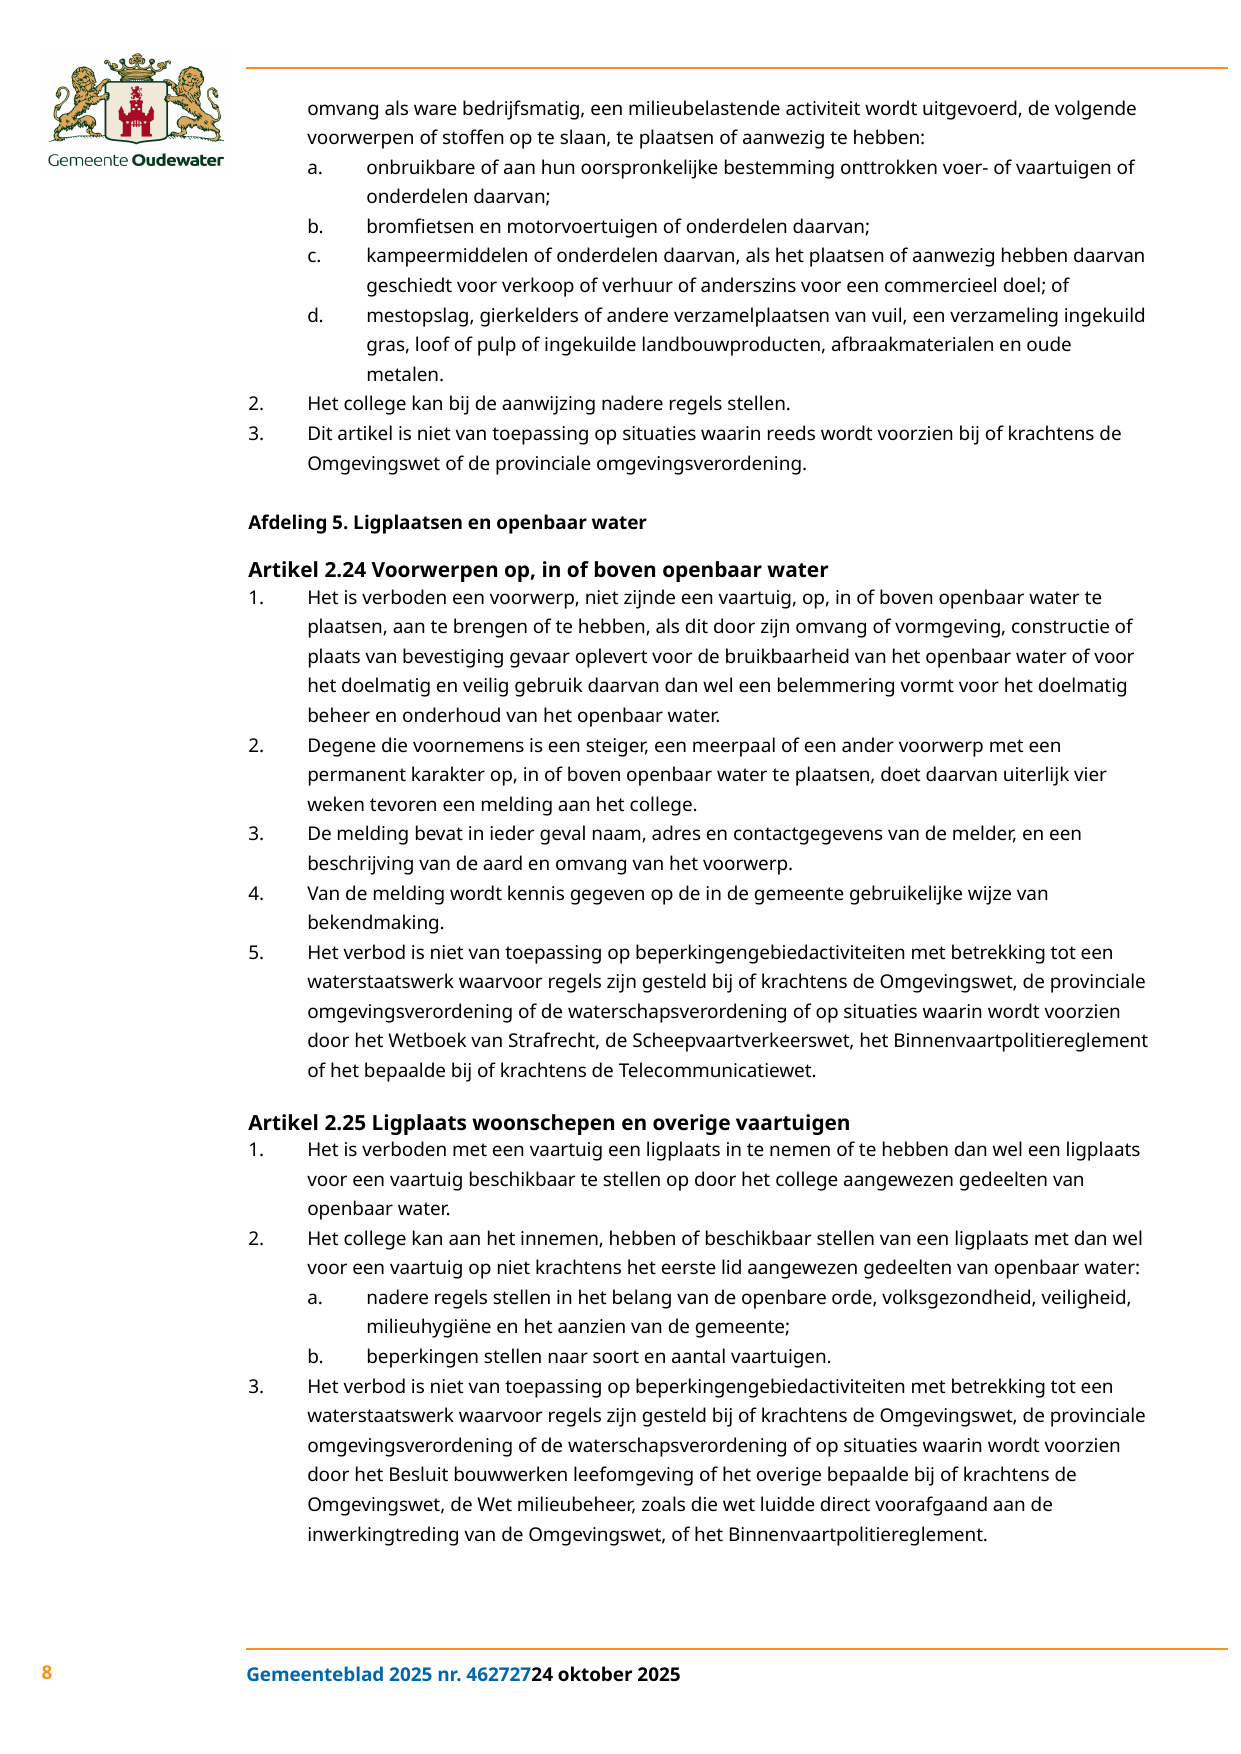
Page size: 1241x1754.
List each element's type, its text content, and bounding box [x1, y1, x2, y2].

list mestopslag, gierkelders of andere verzamelplaatsen van vuil, een verzameling ingekuild gras, loof of pulp of ingekuilde landbouwproducten, afbraakmaterialen en oude metalen. [307, 302, 1152, 387]
list kampeermiddelen of onderdelen daarvan, als het plaatsen of aanwezig hebben daarvan geschiedt voor verkoop of verhuur of anderszins voor een commercieel doel; of [307, 243, 1152, 298]
list Het verbod is niet van toepassing op beperkingengebiedactiviteiten met betrekking tot een waterstaatswerk waarvoor regels zijn gesteld bij of krachtens de Omgevingswet, de provinciale omgevingsverordening of de waterschapsverordening of op situaties waarin wordt voorzien door het Besluit bouwwerken leefomgeving of het overige bepaalde bij of krachtens de Omgevingswet, de Wet milieubeheer, zoals die wet luidde direct voorafgaand aan de inwerkingtreding van de Omgevingswet, of het Binnenvaartpolitiereglement. [248, 1373, 1152, 1546]
picture [41, 47, 231, 172]
list bromfietsen en motorvoertuigen of onderdelen daarvan; [307, 213, 1152, 239]
text Artikel 2.25 Ligplaats woonschepen en overige vaartuigen [248, 1108, 1152, 1136]
list Van de melding wordt kennis gegeven op de in de gemeente gebruikelijke wijze van bekendmaking. [248, 880, 1152, 935]
text Artikel 2.24 Voorwerpen op, in of boven openbaar water [248, 556, 1152, 584]
list De melding bevat in ieder geval naam, adres en contactgegevens van de melder, en een beschrijving van de aard en omvang van het voorwerp. [248, 821, 1152, 876]
list onbruikbare of aan hun oorspronkelijke bestemming onttrokken voer- of vaartuigen of onderdelen daarvan; [307, 154, 1152, 209]
list Het is verboden met een vaartuig een ligplaats in te nemen of te hebben dan wel een ligplaats voor een vaartuig beschikbaar te stellen op door het college aangewezen gedeelten van openbaar water. [248, 1136, 1152, 1221]
list Het is verboden een voorwerp, niet zijnde een vaartuig, op, in of boven openbaar water te plaatsen, aan te brengen of te hebben, als dit door zijn omvang of vormgeving, constructie of plaats van bevestiging gevaar oplevert voor de bruikbaarheid van het openbaar water of voor het doelmatig en veilig gebruik daarvan dan wel een belemmering vormt voor het doelmatig beheer en onderhoud van het openbaar water. [248, 584, 1152, 728]
list Het college kan bij de aanwijzing nadere regels stellen. [248, 391, 1152, 416]
list omvang als ware bedrijfsmatig, een milieubelastende activiteit wordt uitgevoerd, de volgende voorwerpen of stoffen op te slaan, te plaatsen of aanwezig te hebben: [248, 95, 1152, 150]
text Afdeling 5. Ligplaatsen en openbaar water [248, 509, 1152, 535]
list Dit artikel is niet van toepassing op situaties waarin reeds wordt voorzien bij of krachtens de Omgevingswet of de provinciale omgevingsverordening. [248, 420, 1152, 476]
list Degene die voornemens is een steiger, een meerpaal of een ander voorwerp met een permanent karakter op, in of boven openbaar water te plaatsen, doet daarvan uiterlijk vier weken tevoren een melding aan het college. [248, 732, 1152, 817]
list Het verbod is niet van toepassing op beperkingengebiedactiviteiten met betrekking tot een waterstaatswerk waarvoor regels zijn gesteld bij of krachtens de Omgevingswet, de provinciale omgevingsverordening of de waterschapsverordening of op situaties waarin wordt voorzien door het Wetboek van Strafrecht, de Scheepvaartverkeerswet, het Binnenvaartpolitiereglement of het bepaalde bij of krachtens de Telecommunicatiewet. [248, 939, 1152, 1083]
list nadere regels stellen in het belang van de openbare orde, volksgezondheid, veiligheid, milieuhygiëne en het aanzien van de gemeente; [307, 1284, 1152, 1339]
list beperkingen stellen naar soort en aantal vaartuigen. [307, 1343, 1152, 1369]
list Het college kan aan het innemen, hebben of beschikbaar stellen van een ligplaats met dan wel voor een vaartuig op niet krachtens het eerste lid aangewezen gedeelten van openbaar water: [248, 1225, 1152, 1280]
